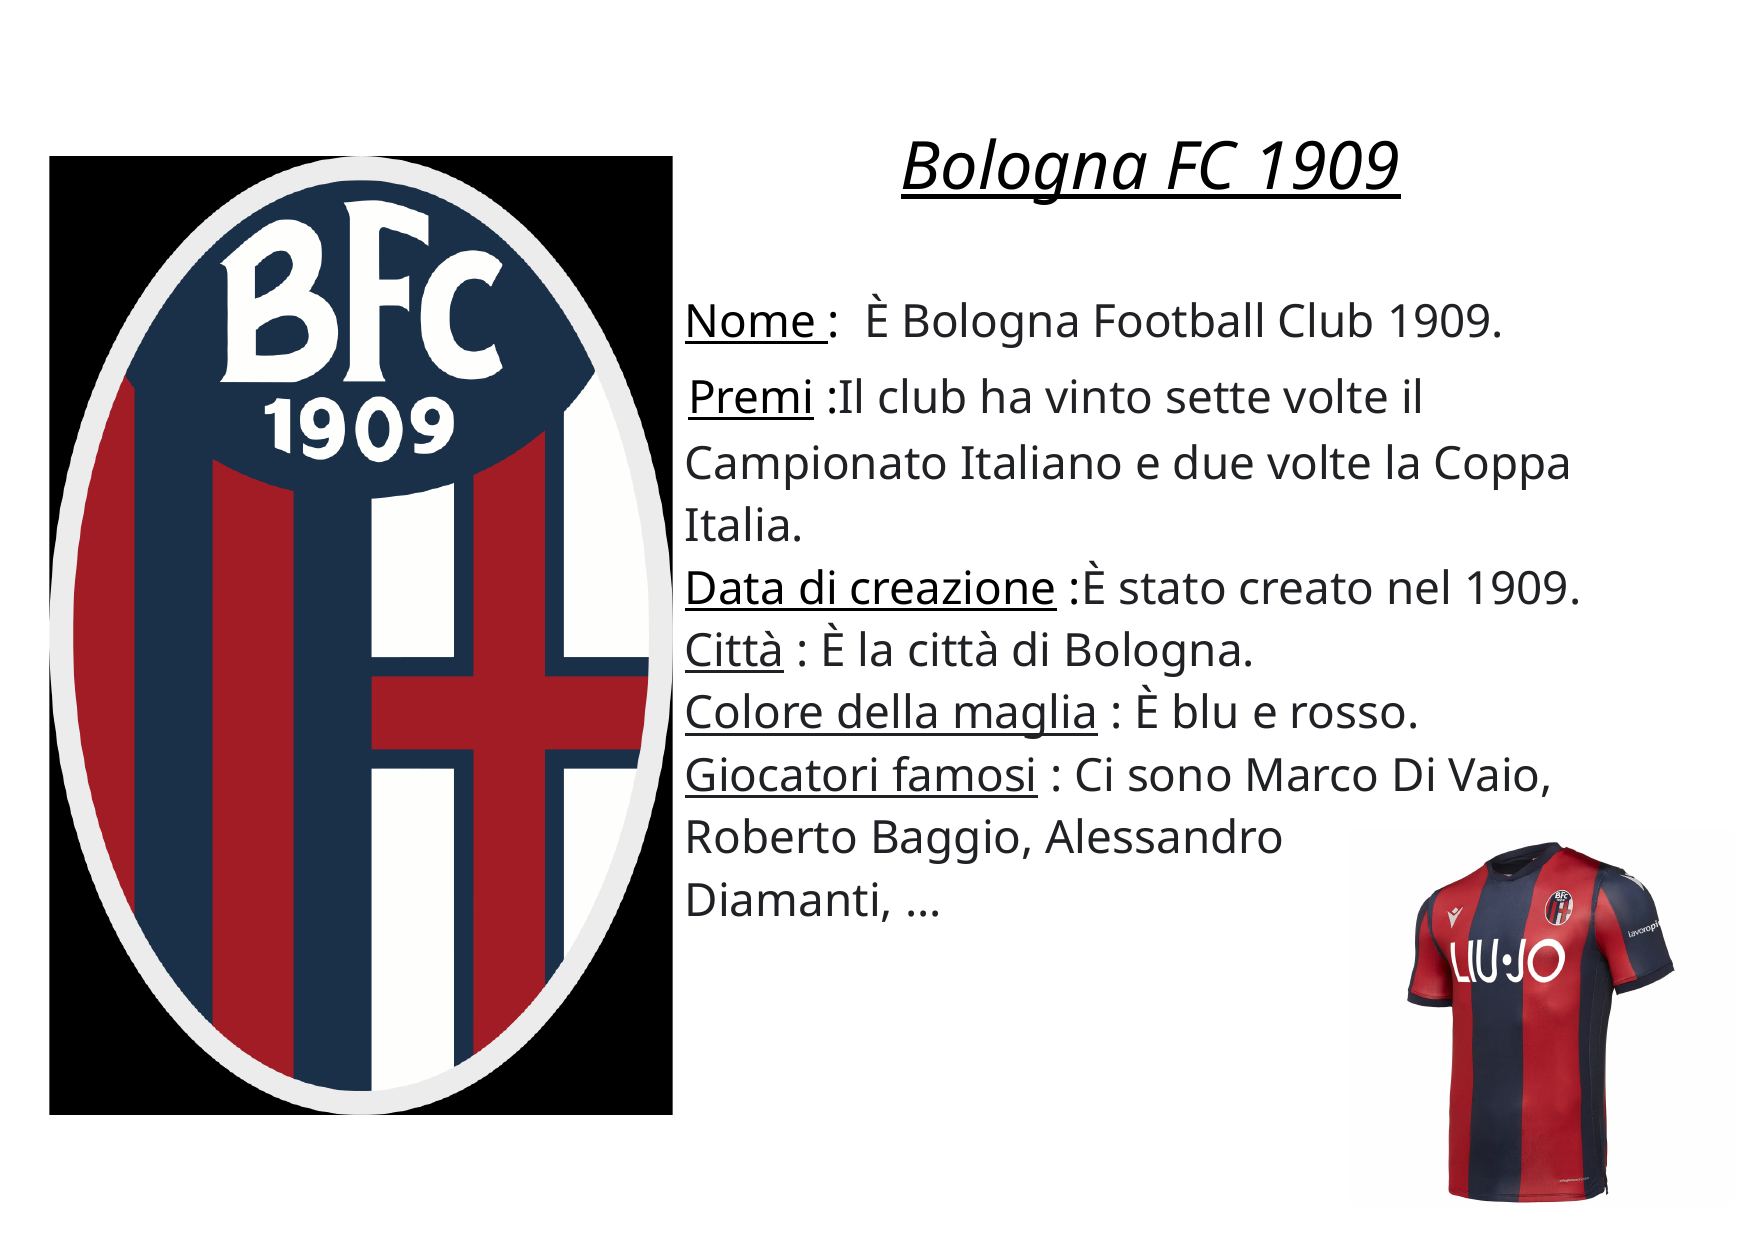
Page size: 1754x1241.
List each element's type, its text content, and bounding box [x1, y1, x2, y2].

picture [1346, 830, 1734, 1207]
text Giocatori famosi : Ci sono Marco Di Vaio, [673, 742, 1636, 805]
text Roberto Baggio, Alessandro [673, 805, 1636, 867]
text Colore della maglia : È blu e rosso. [673, 680, 1636, 742]
text Nome : È Bologna Football Club 1909. [673, 288, 1636, 351]
text Italia. [673, 493, 1636, 555]
text Data di creazione :È stato creato nel 1909. [673, 555, 1636, 617]
text Bologna FC 1909 [118, 118, 1636, 209]
picture [49, 156, 673, 1115]
text Diamanti, ... [673, 867, 1346, 929]
text Città : È la città di Bologna. [673, 617, 1636, 680]
text Premi :Il club ha vinto sette volte il [673, 351, 1636, 430]
text Campionato Italiano e due volte la Coppa [673, 430, 1636, 493]
